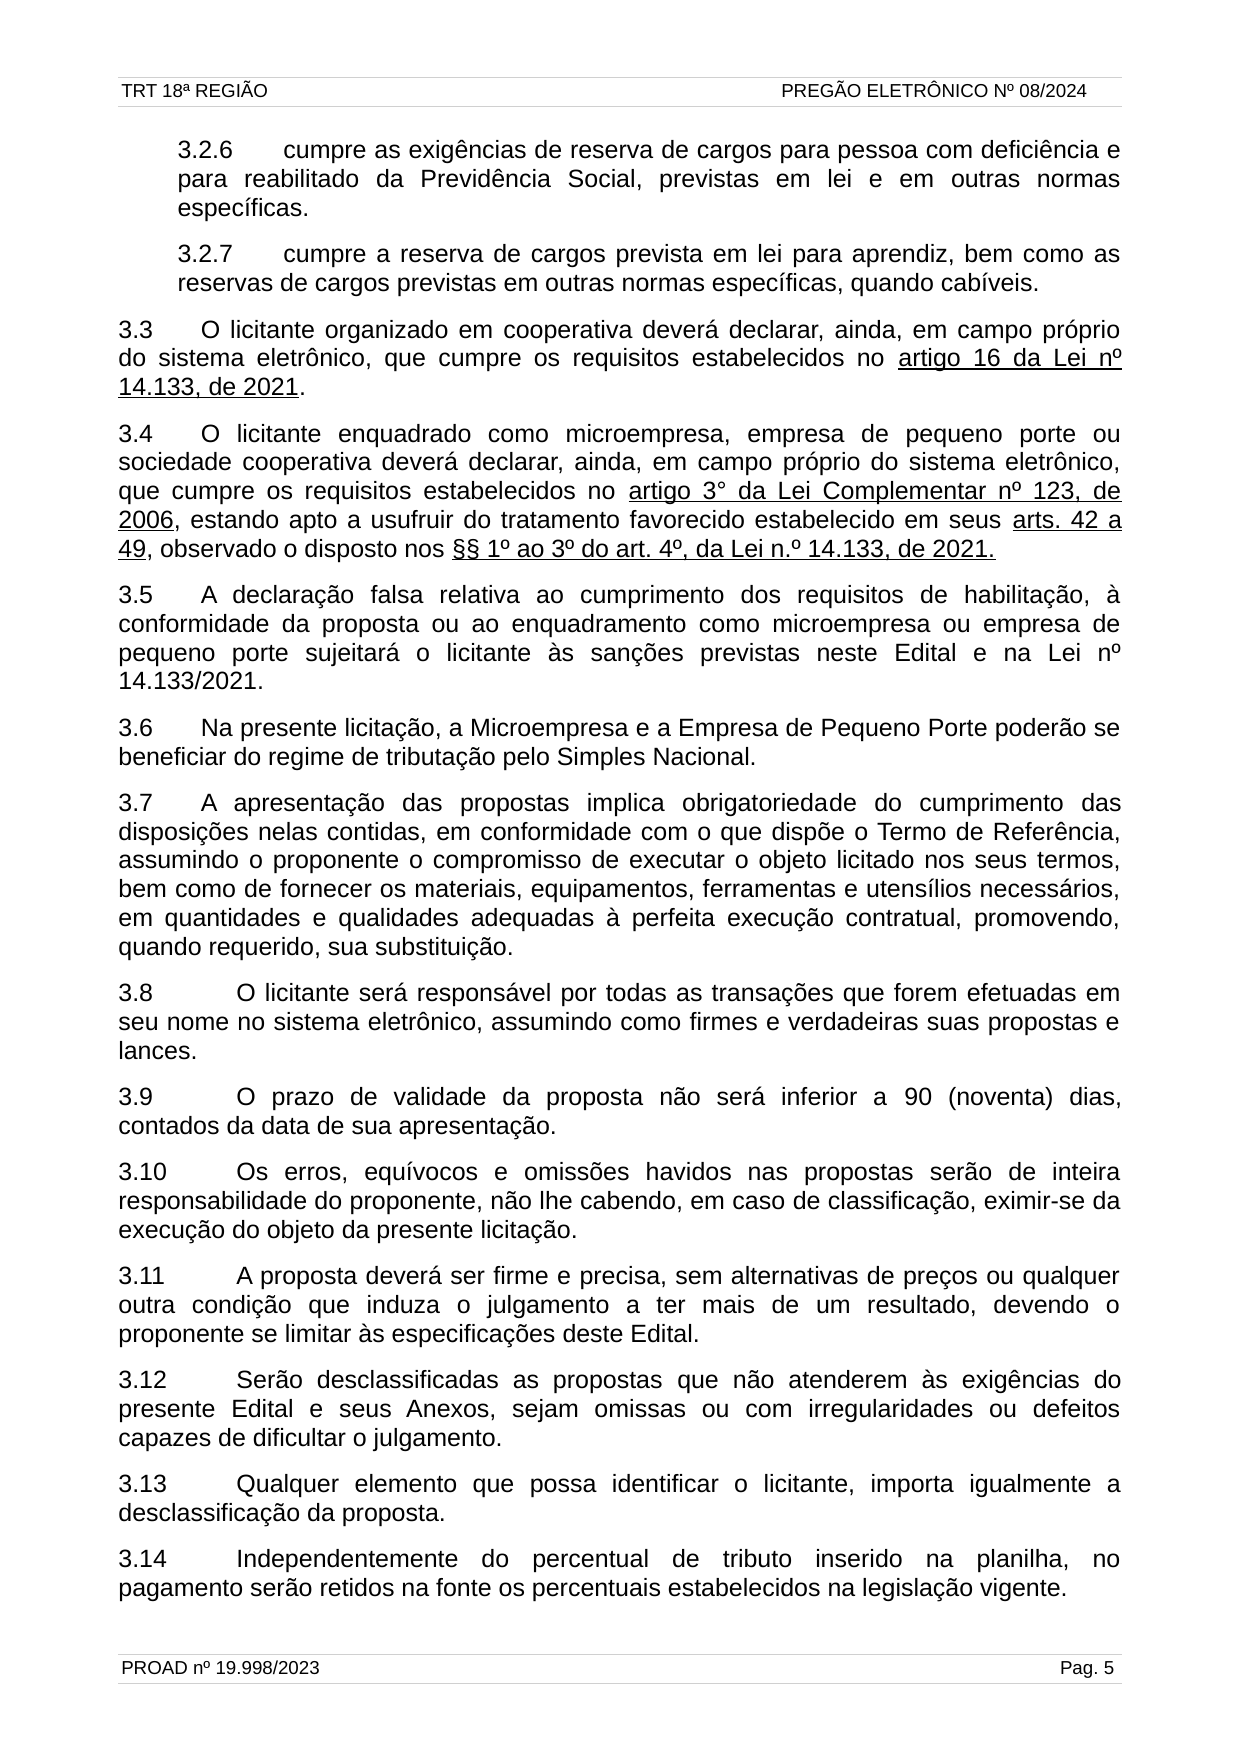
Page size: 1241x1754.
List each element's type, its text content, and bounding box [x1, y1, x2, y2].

text 3.3 O licitante organizado em cooperativa deverá declarar, ainda, em campo próprio do sistema eletrônico, que cumpre os requisitos estabelecidos no artigo 16 da Lei nº 14.133, de 2021. [118, 315, 1122, 401]
text 3.5 A declaração falsa relativa ao cumprimento dos requisitos de habilitação, à conformidade da proposta ou ao enquadramento como microempresa ou empresa de pequeno porte sujeitará o licitante às sanções previstas neste Edital e na Lei nº 14.133/2021. [118, 580, 1122, 695]
text 3.13 Qualquer elemento que possa identificar o licitante, importa igualmente a desclassificação da proposta. [118, 1469, 1122, 1527]
text 3.9 O prazo de validade da proposta não será inferior a 90 (noventa) dias, contados da data de sua apresentação. [118, 1082, 1122, 1140]
text 3.4 O licitante enquadrado como microempresa, empresa de pequeno porte ou sociedade cooperativa deverá declarar, ainda, em campo próprio do sistema eletrônico, que cumpre os requisitos estabelecidos no artigo 3° da Lei Complementar nº 123, de 2006, estando apto a usufruir do tratamento favorecido estabelecido em seus arts. 42 a 49, observado o disposto nos §§ 1º ao 3º do art. 4º, da Lei n.º 14.133, de 2021. [118, 419, 1122, 562]
text 3.2.6 cumpre as exigências de reserva de cargos para pessoa com deficiência e para reabilitado da Previdência Social, previstas em lei e em outras normas específicas. [177, 136, 1122, 222]
text 3.12 Serão desclassificadas as propostas que não atenderem às exigências do presente Edital e seus Anexos, sejam omissas ou com irregularidades ou defeitos capazes de dificultar o julgamento. [118, 1365, 1122, 1452]
text 3.8 O licitante será responsável por todas as transações que forem efetuadas em seu nome no sistema eletrônico, assumindo como firmes e verdadeiras suas propostas e lances. [118, 978, 1122, 1064]
text 3.6 Na presente licitação, a Microempresa e a Empresa de Pequeno Porte poderão se beneficiar do regime de tributação pelo Simples Nacional. [118, 713, 1122, 770]
text 3.11 A proposta deverá ser firme e precisa, sem alternativas de preços ou qualquer outra condição que induza o julgamento a ter mais de um resultado, devendo o proponente se limitar às especificações deste Edital. [118, 1261, 1122, 1348]
text 3.7 A apresentação das propostas implica obrigatoriedade do cumprimento das disposições nelas contidas, em conformidade com o que dispõe o Termo de Referência, assumindo o proponente o compromisso de executar o objeto licitado nos seus termos, bem como de fornecer os materiais, equipamentos, ferramentas e utensílios necessários, em quantidades e qualidades adequadas à perfeita execução contratual, promovendo, quando requerido, sua substituição. [118, 788, 1122, 961]
text 3.14 Independentemente do percentual de tributo inserido na planilha, no pagamento serão retidos na fonte os percentuais estabelecidos na legislação vigente. [118, 1544, 1122, 1602]
text 3.2.7 cumpre a reserva de cargos prevista em lei para aprendiz, bem como as reservas de cargos previstas em outras normas específicas, quando cabíveis. [177, 239, 1122, 297]
text 3.10 Os erros, equívocos e omissões havidos nas propostas serão de inteira responsabilidade do proponente, não lhe cabendo, em caso de classificação, eximir-se da execução do objeto da presente licitação. [118, 1157, 1122, 1244]
